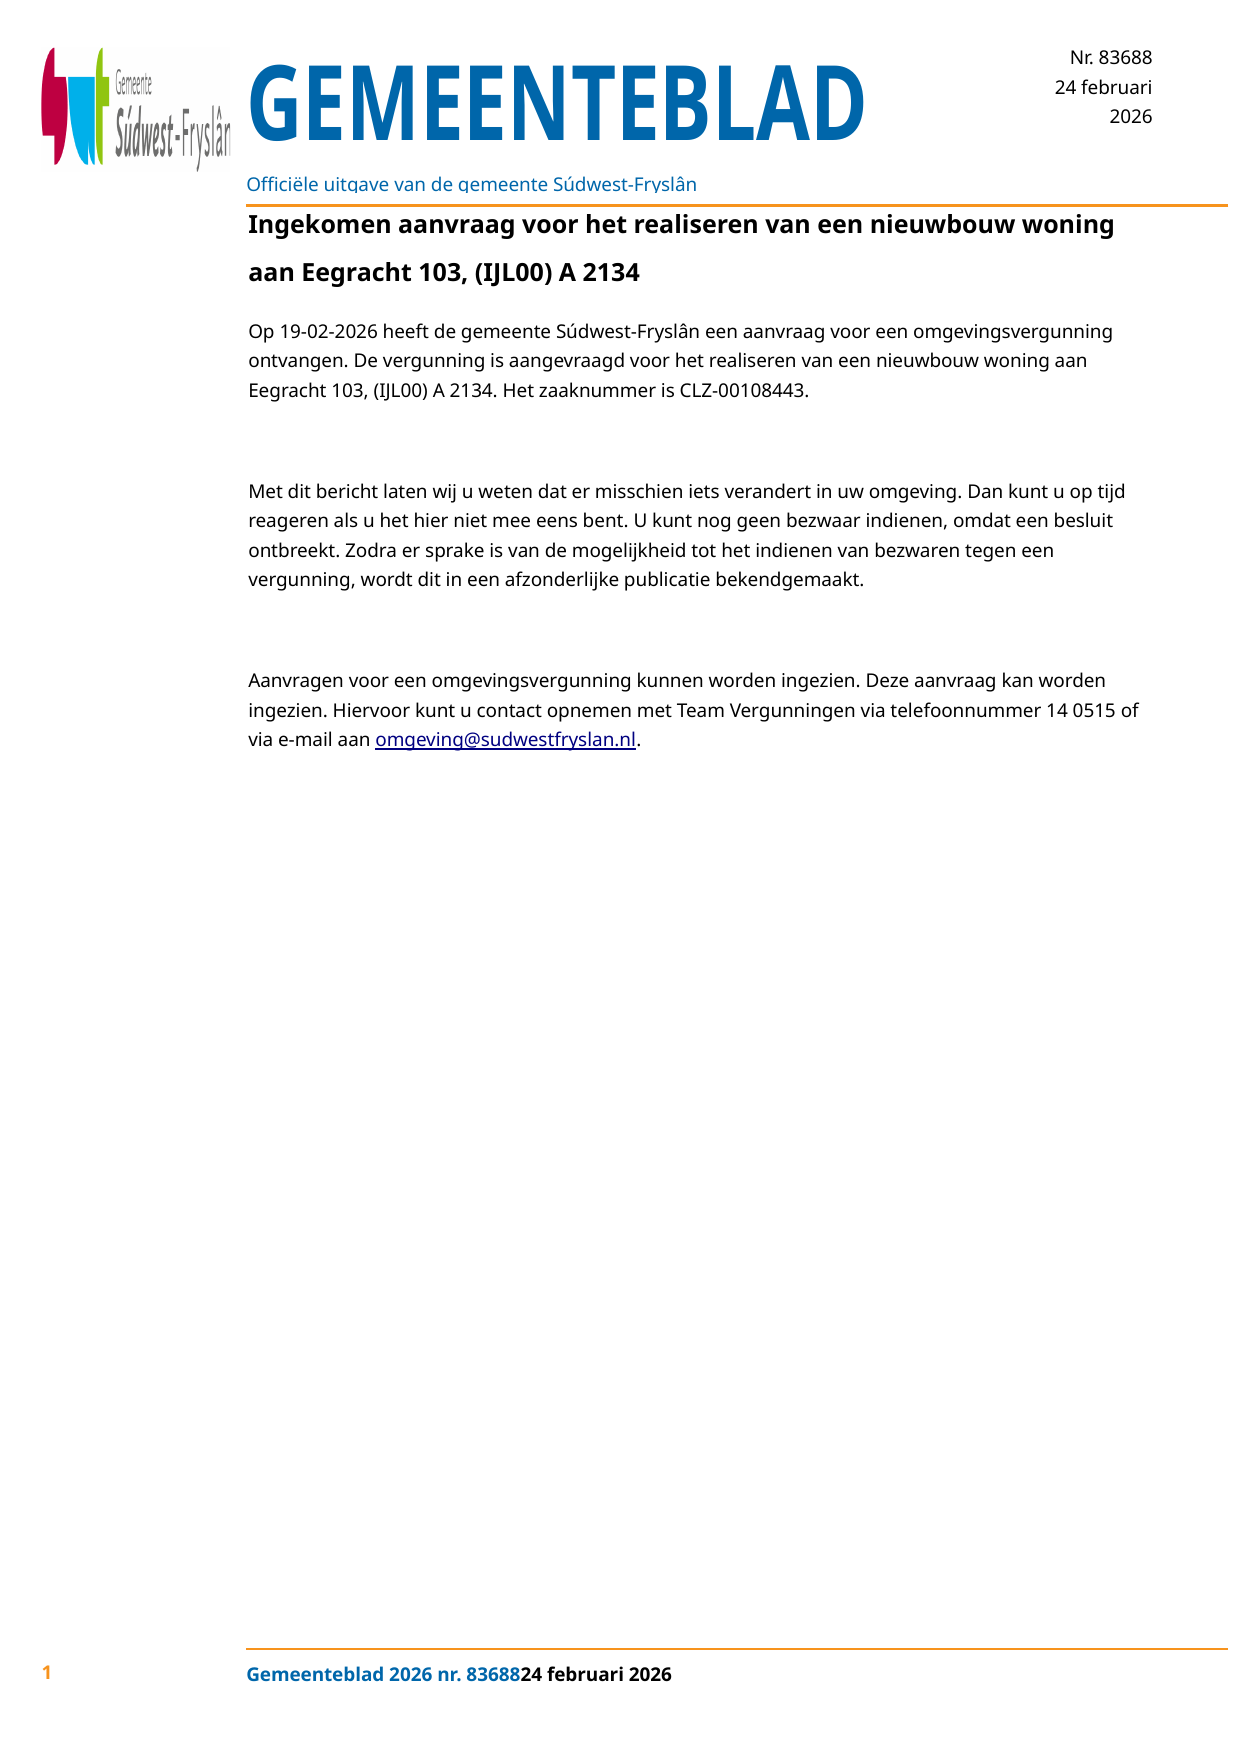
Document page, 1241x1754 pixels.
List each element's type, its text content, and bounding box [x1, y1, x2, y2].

text Ingekomen aanvraag voor het realiseren van een nieuwbouw woning aan Eegracht 103, (IJL00) A 2134 [248, 207, 1152, 288]
text Met dit bericht laten wij u weten dat er misschien iets verandert in uw omgeving. Dan kunt u op tijd reageren als u het hier niet mee eens bent. U kunt nog geen bezwaar indienen, omdat een besluit ontbreekt. Zodra er sprake is van de mogelijkheid tot het indienen van bezwaren tegen een vergunning, wordt dit in een afzonderlijke publicatie bekendgemaakt. [248, 478, 1152, 592]
text Op 19-02-2026 heeft de gemeente Súdwest-Fryslân een aanvraag voor een omgevingsvergunning ontvangen. De vergunning is aangevraagd voor het realiseren van een nieuwbouw woning aan Eegracht 103, (IJL00) A 2134. Het zaaknummer is CLZ-00108443. [248, 318, 1152, 403]
text Aanvragen voor een omgevingsvergunning kunnen worden ingezien. Deze aanvraag kan worden ingezien. Hiervoor kunt u contact opnemen met Team Vergunningen via telefoonnummer 14 0515 of via e-mail aan omgeving@sudwestfryslan.nl. [248, 667, 1152, 752]
picture [41, 47, 231, 172]
